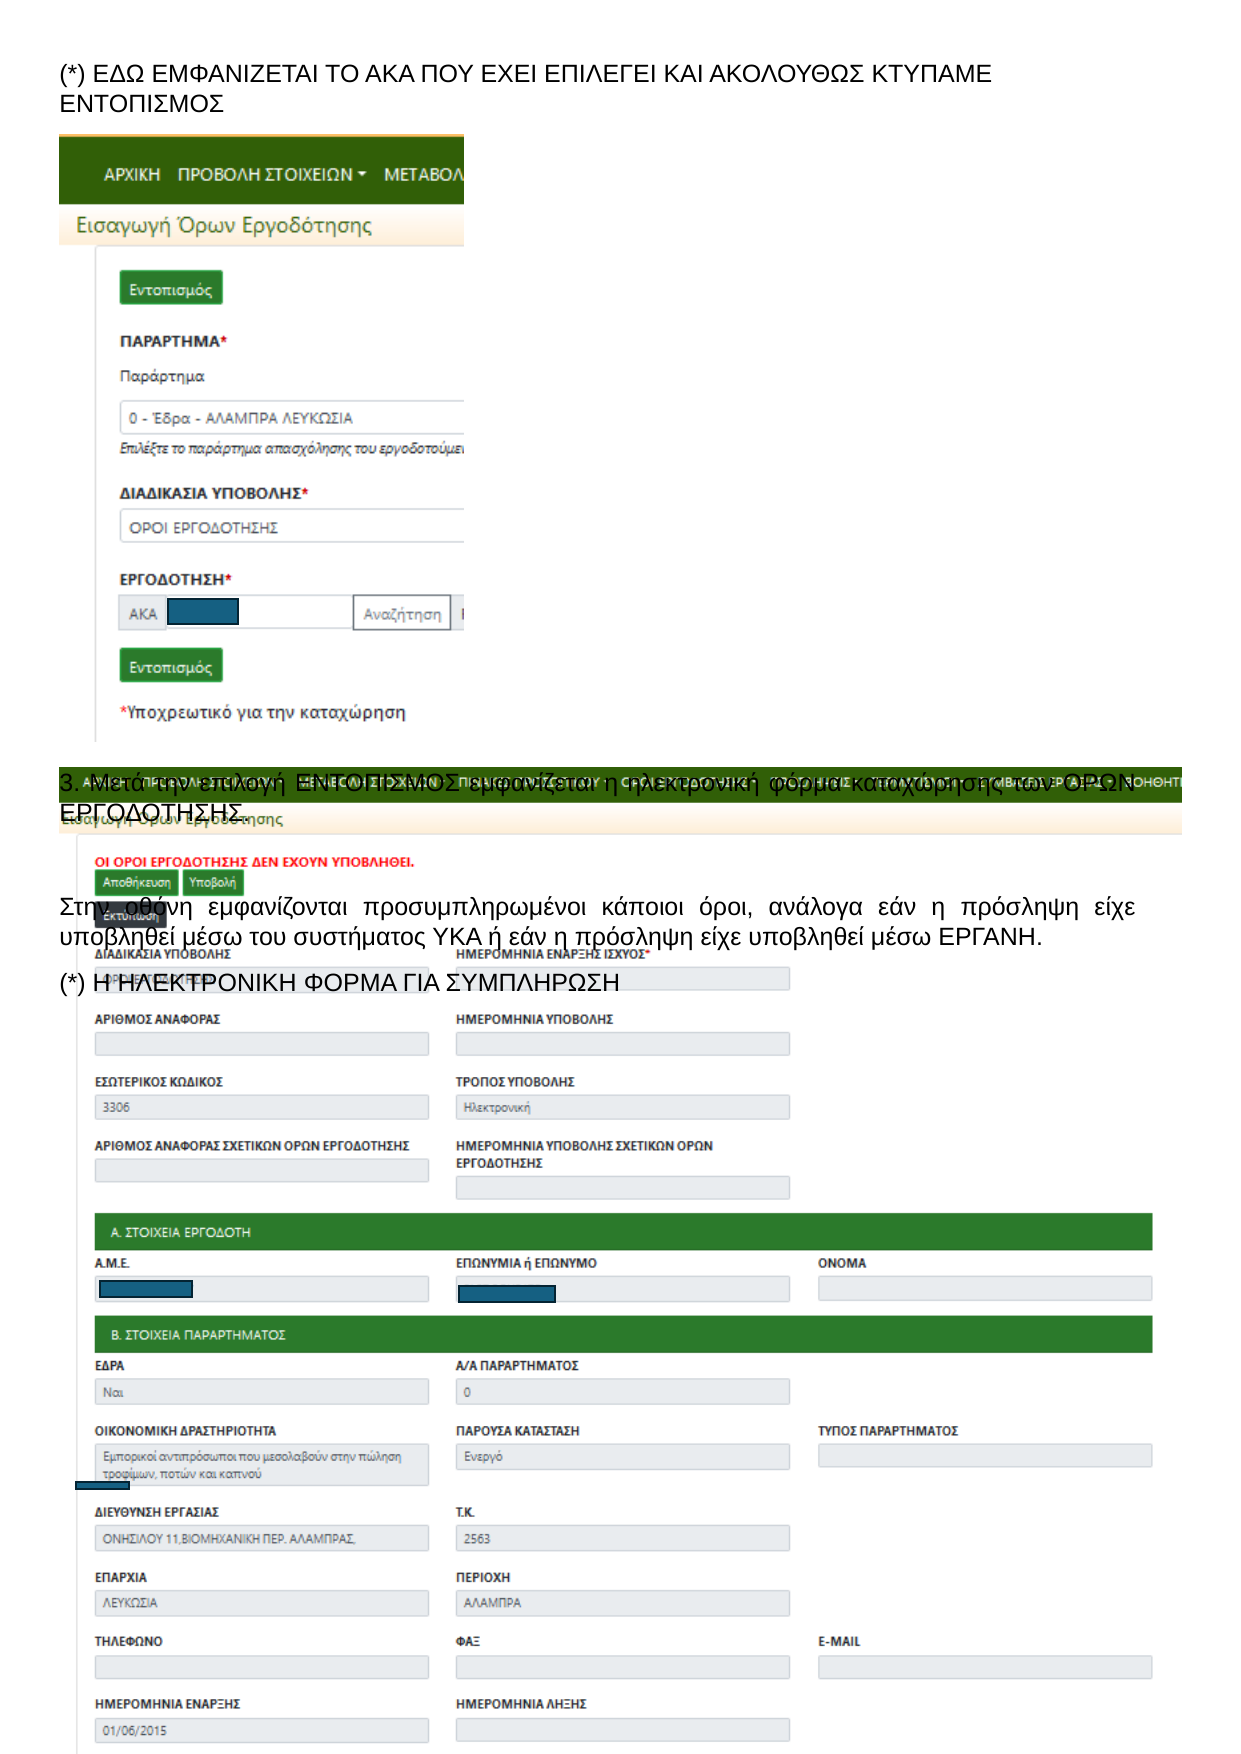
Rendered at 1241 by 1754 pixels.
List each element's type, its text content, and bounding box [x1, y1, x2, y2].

text (*) ΕΔΩ ΕΜΦΑΝΙΖΕΤΑΙ ΤΟ ΑΚΑ ΠΟΥ ΕΧΕΙ ΕΠΙΛΕΓΕΙ ΚΑΙ ΑΚΟΛΟΥΘΩΣ ΚΤΥΠΑΜΕ ΕΝΤΟΠΙΣΜΟΣ [59, 59, 1137, 117]
